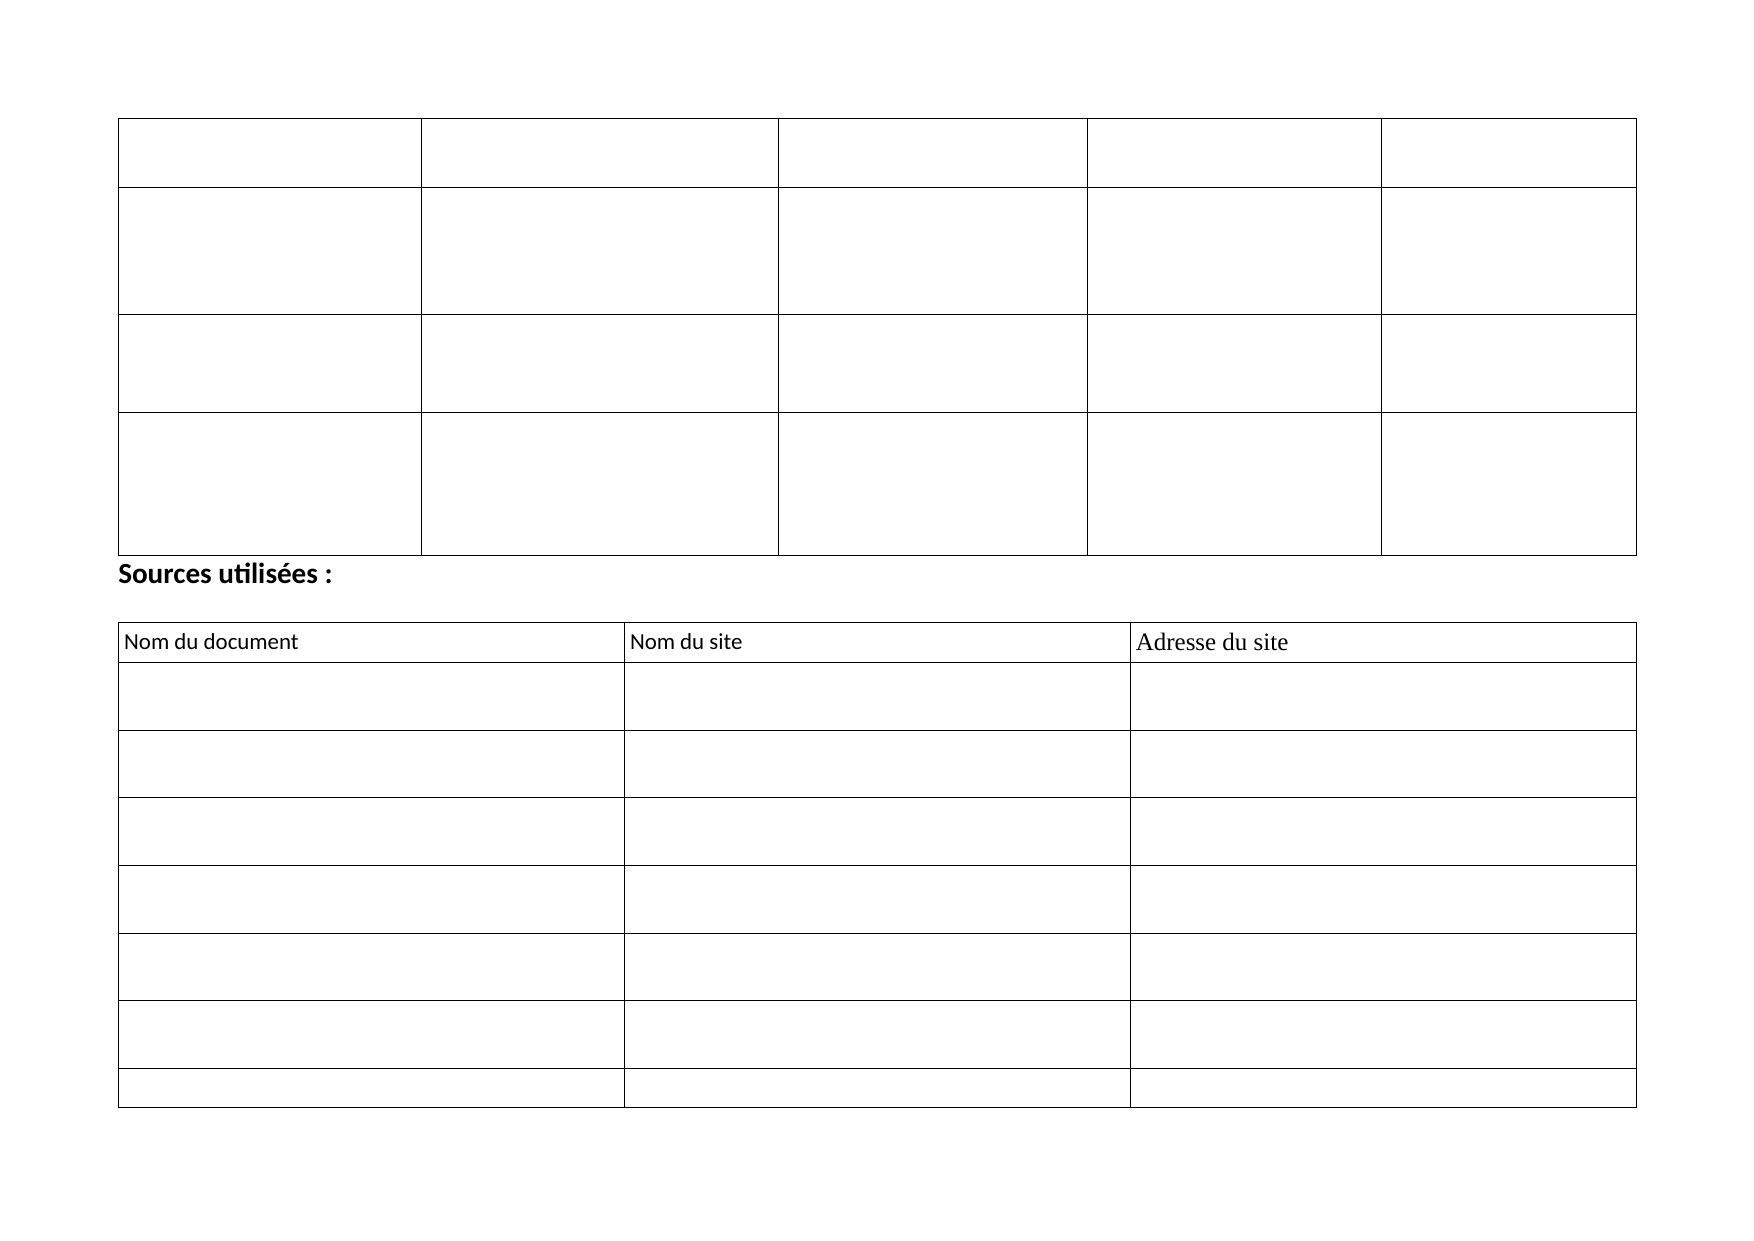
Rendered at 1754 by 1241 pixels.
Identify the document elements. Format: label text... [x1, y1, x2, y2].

table_cell [119, 934, 624, 1000]
table_cell [1131, 1069, 1636, 1107]
table_cell [119, 798, 624, 865]
table_cell [1131, 731, 1636, 797]
table_cell [779, 315, 1087, 412]
table_cell [779, 188, 1087, 314]
table_cell [779, 119, 1087, 187]
table_cell [1382, 119, 1636, 187]
table_cell [625, 1069, 1130, 1107]
table_cell [1382, 188, 1636, 314]
table_cell [119, 866, 624, 932]
table_cell [422, 315, 778, 412]
table_cell [1131, 798, 1636, 865]
table_cell [1088, 315, 1381, 412]
table_cell [422, 119, 778, 187]
table_cell [1088, 188, 1381, 314]
table_cell [625, 1001, 1130, 1068]
table_cell [1382, 315, 1636, 412]
table_cell [1382, 413, 1636, 555]
table_cell [625, 866, 1130, 932]
table_cell [422, 188, 778, 314]
table_cell [625, 934, 1130, 1000]
text Sources utilisées : [118, 556, 1636, 591]
table_cell [119, 413, 421, 555]
table_cell [119, 188, 421, 314]
table_cell [119, 731, 624, 797]
table_cell [119, 315, 421, 412]
table_cell [119, 663, 624, 729]
table_cell [1131, 934, 1636, 1000]
table_cell [1131, 866, 1636, 932]
table_cell [422, 413, 778, 555]
table_header Nom du document [119, 623, 624, 662]
table_cell [1088, 413, 1381, 555]
table_cell [1088, 119, 1381, 187]
table_header Adresse du site [1131, 623, 1636, 662]
table_cell [779, 413, 1087, 555]
table_cell [625, 798, 1130, 865]
table_cell [119, 119, 421, 187]
table_header Nom du site [625, 623, 1130, 662]
table_cell [1131, 1001, 1636, 1068]
table_cell [119, 1001, 624, 1068]
table_cell [625, 731, 1130, 797]
table_cell [625, 663, 1130, 729]
table_cell [119, 1069, 624, 1107]
table_cell [1131, 663, 1636, 729]
